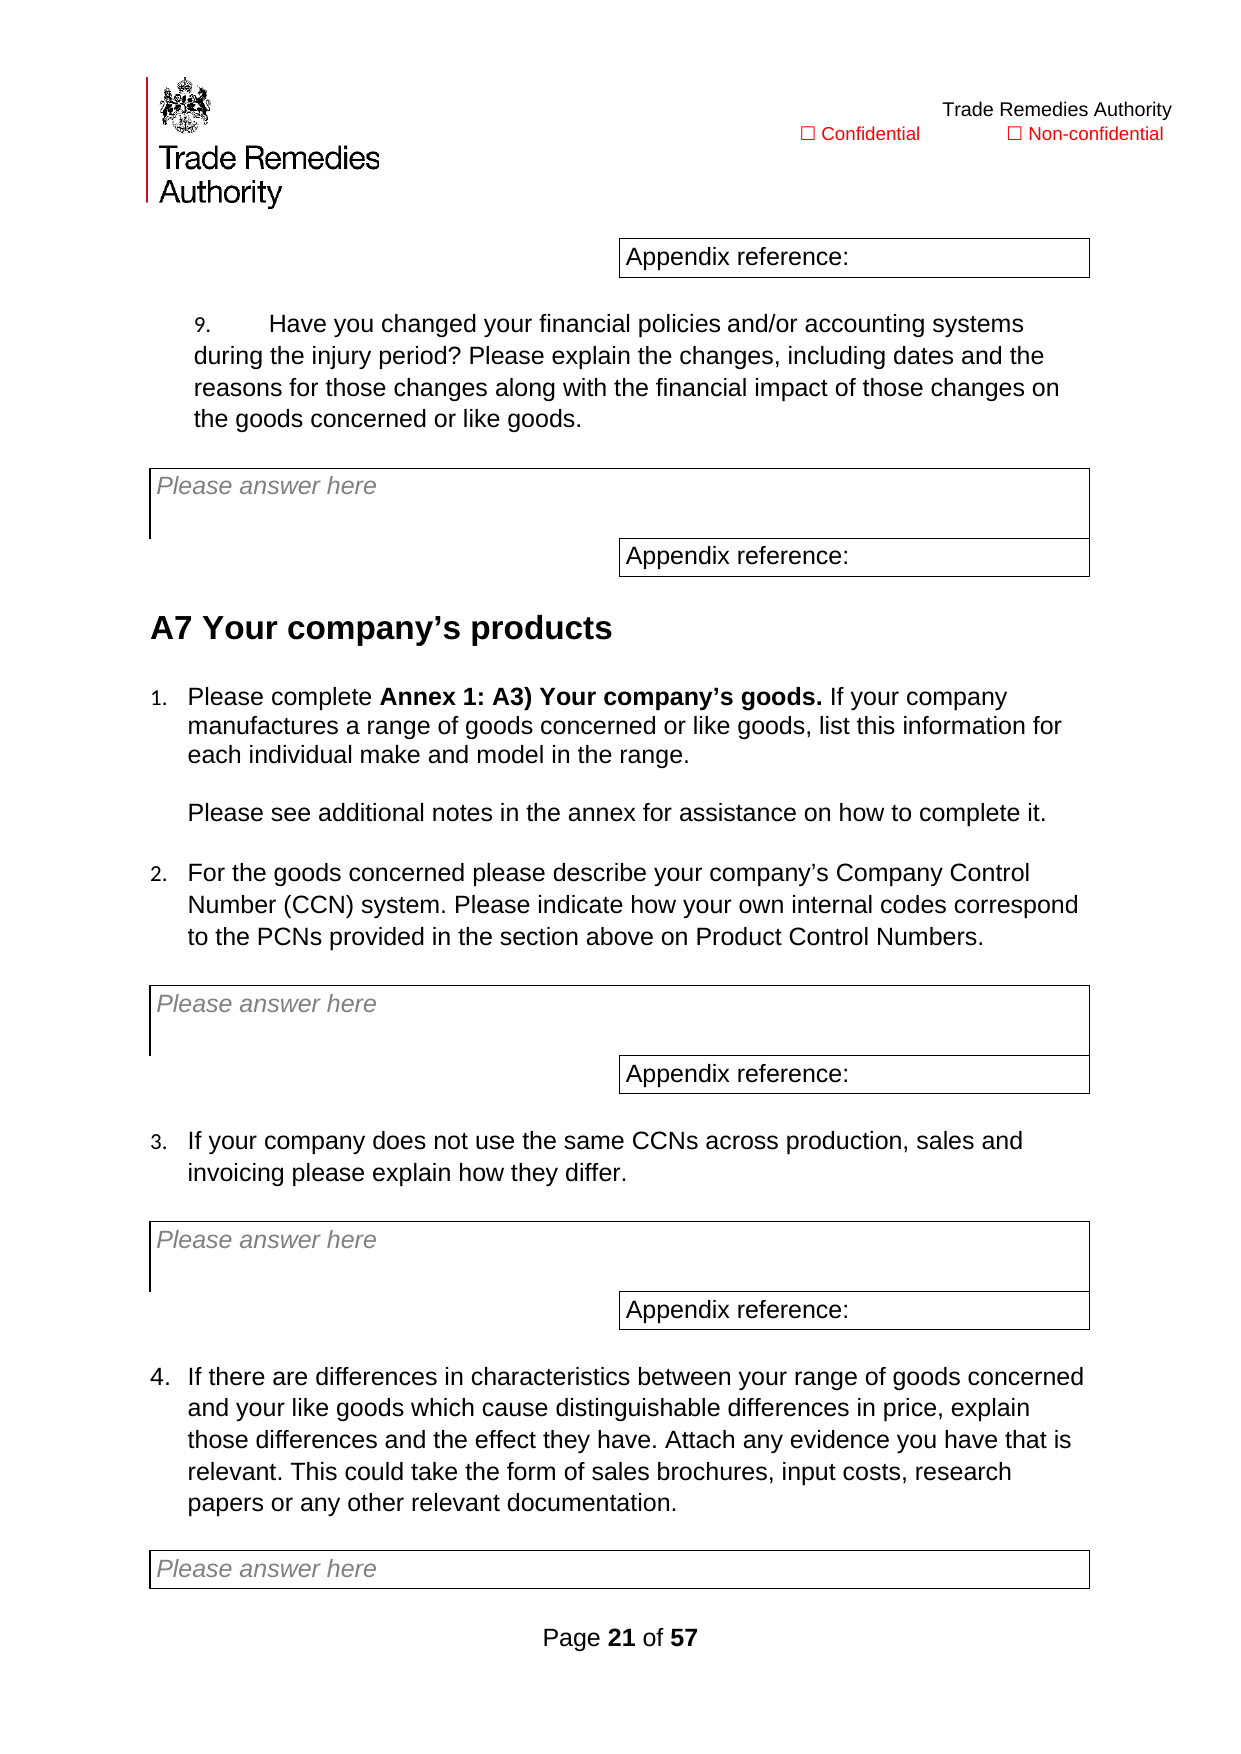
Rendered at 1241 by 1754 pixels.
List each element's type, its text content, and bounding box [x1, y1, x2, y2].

table_cell Appendix reference: [620, 239, 1089, 277]
table_cell [150, 1056, 619, 1093]
list For the goods concerned please describe your company’s Company Control Number (CCN) system. Please indicate how your own internal codes correspond to the PCNs provided in the section above on Product Control Numbers. [150, 858, 1090, 950]
table_cell [150, 239, 619, 277]
list Please complete Annex 1: A3) Your company’s goods. If your company manufactures a range of goods concerned or like goods, list this information for each individual make and model in the range. Please see additional notes in the annex for assistance on how to complete it. [150, 682, 1090, 826]
table_cell [150, 539, 619, 576]
list Have you changed your financial policies and/or accounting systems during the injury period? Please explain the changes, including dates and the reasons for those changes along with the financial impact of those changes on the goods concerned or like goods. [193, 309, 1090, 433]
subtitle A7 Your company’s products [150, 608, 1090, 647]
list If there are differences in characteristics between your range of goods concerned and your like goods which cause distinguishable differences in price, explain those differences and the effect they have. Attach any evidence you have that is relevant. This could take the form of sales brochures, input costs, research papers or any other relevant documentation. [150, 1362, 1090, 1517]
table_header Please answer here [151, 986, 1089, 1054]
table_cell Appendix reference: [620, 1056, 1089, 1093]
table_header Please answer here [151, 1222, 1089, 1291]
list If your company does not use the same CCNs across production, sales and invoicing please explain how they differ. [150, 1126, 1090, 1186]
table_header Please answer here [151, 1551, 1089, 1588]
table_header Please answer here [151, 469, 1089, 537]
table_cell [150, 1292, 619, 1329]
table_cell Appendix reference: [620, 1292, 1089, 1329]
table_cell Appendix reference: [620, 539, 1089, 576]
